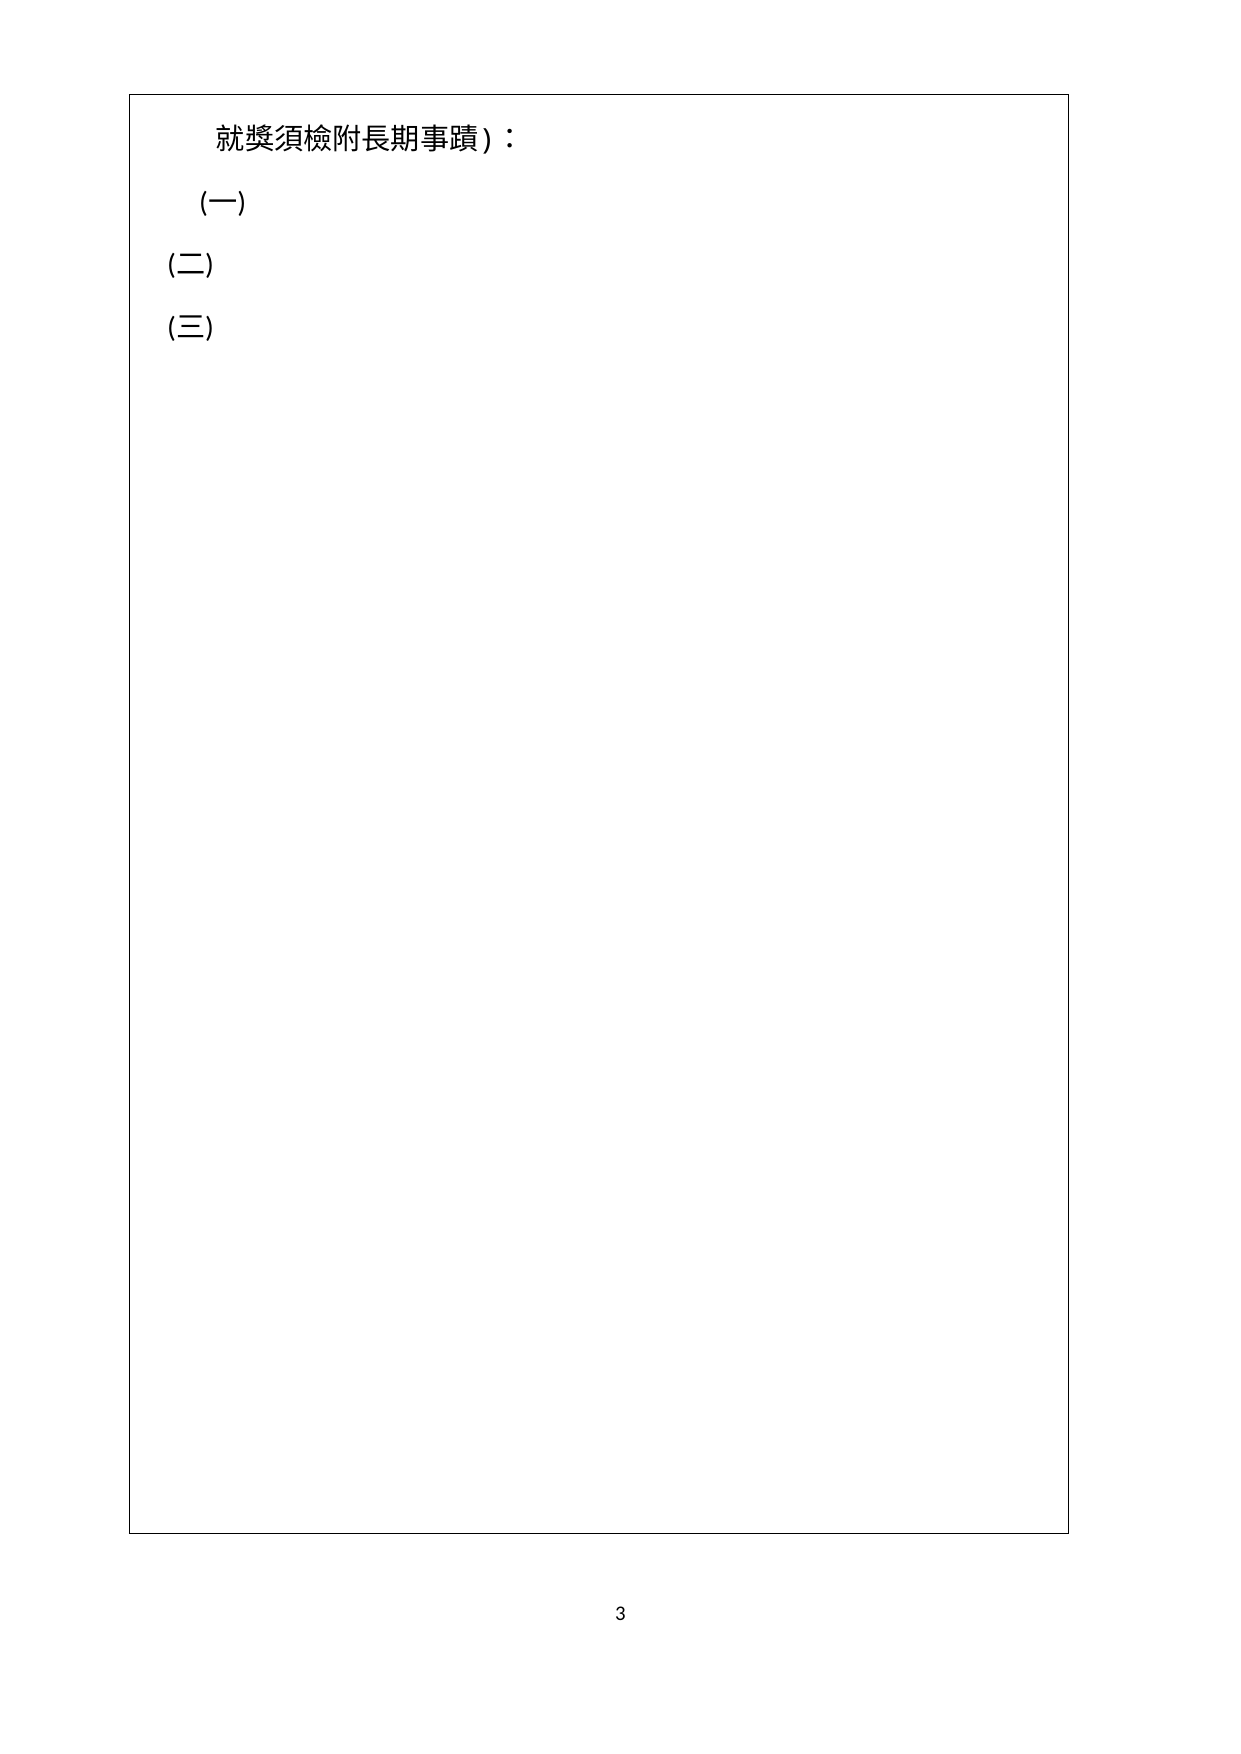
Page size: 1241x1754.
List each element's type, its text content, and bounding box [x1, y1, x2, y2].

table_cell 就獎須檢附長期事蹟)： (一) (二) (三) [130, 95, 1068, 1533]
